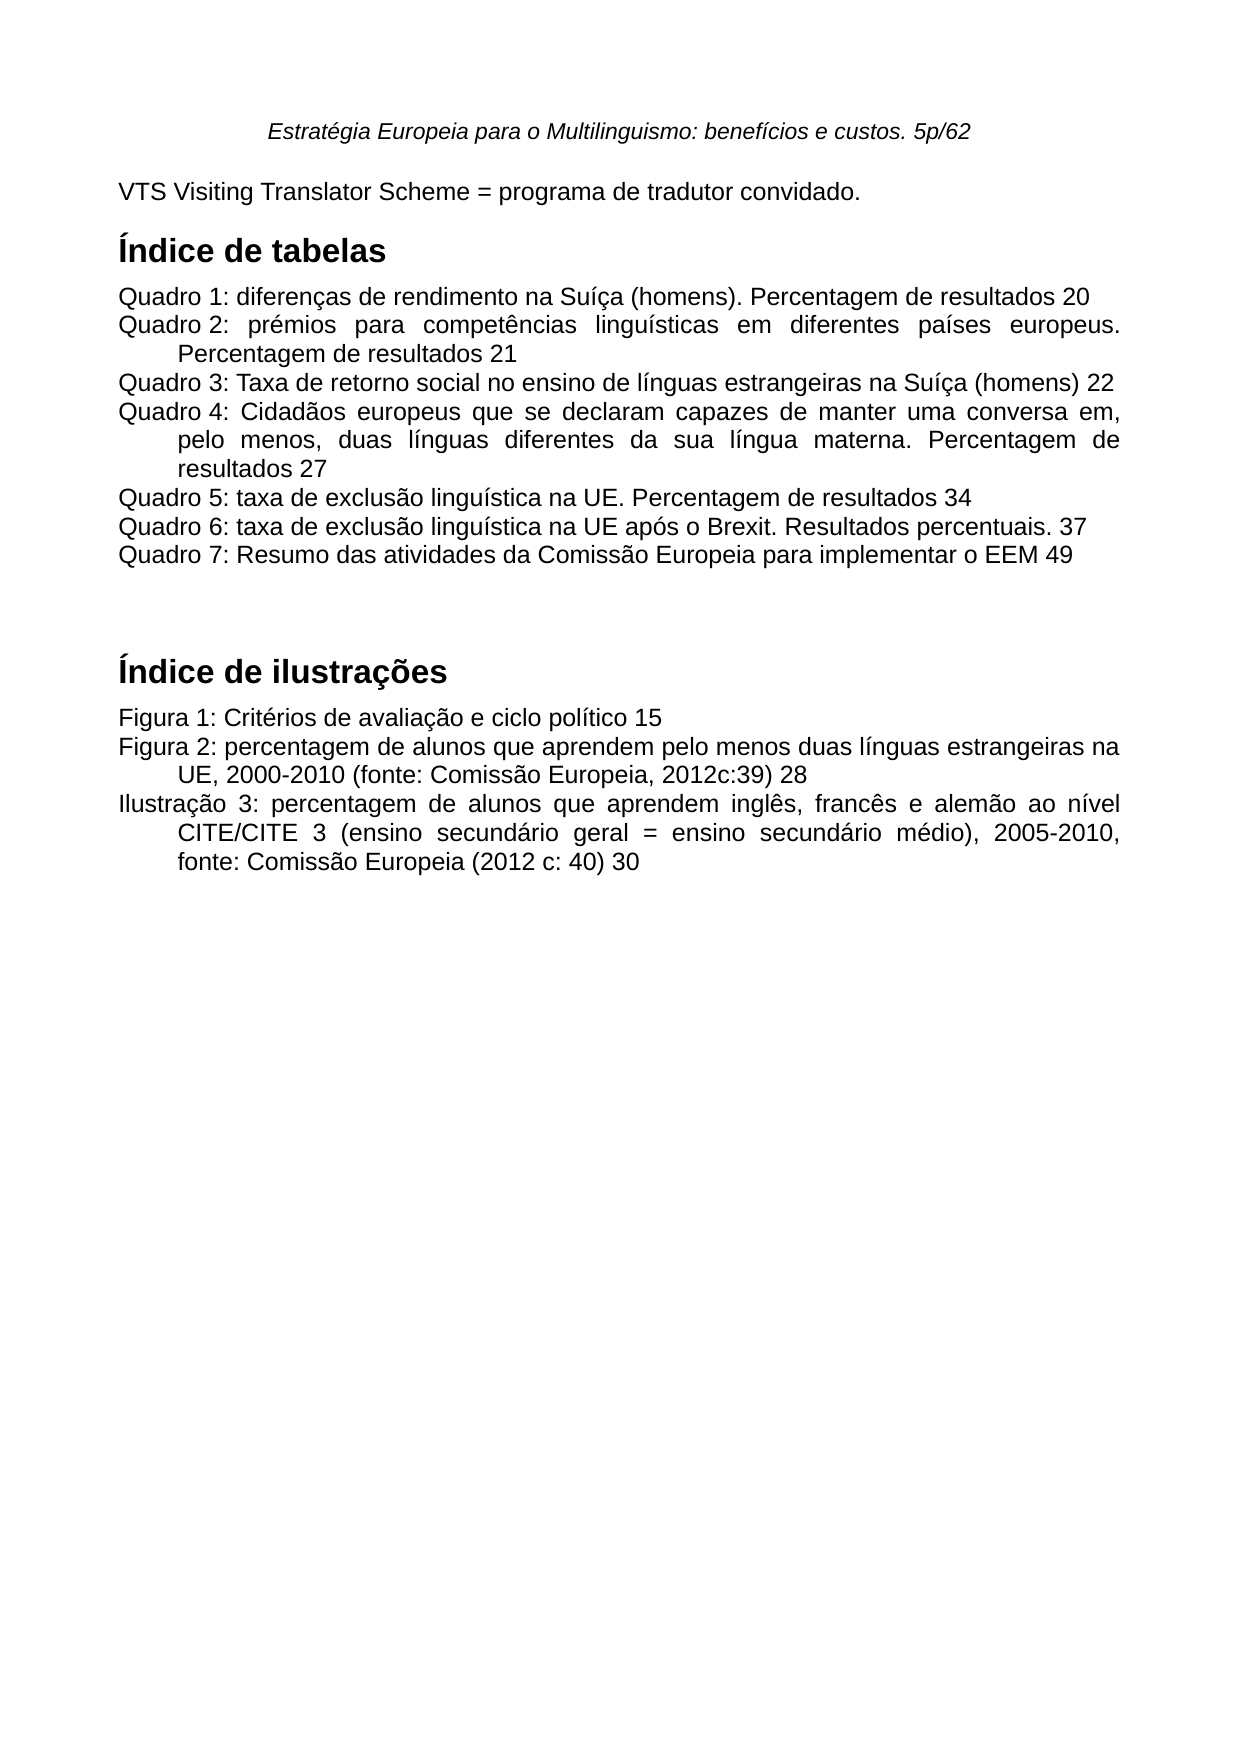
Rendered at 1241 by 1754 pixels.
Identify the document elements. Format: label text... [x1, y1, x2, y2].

text Quadro 3: Taxa de retorno social no ensino de línguas estrangeiras na Suíça (homens) 22 [118, 368, 1122, 397]
text Figura 2: percentagem de alunos que aprendem pelo menos duas línguas estrangeiras na UE, 2000-2010 (fonte: Comissão Europeia, 2012c:39) 28 [118, 731, 1122, 789]
text Quadro 6: taxa de exclusão linguística na UE após o Brexit. Resultados percentuais. 37 [118, 512, 1122, 541]
text Quadro 2: prémios para competências linguísticas em diferentes países europeus. Percentagem de resultados 21 [118, 311, 1122, 368]
subtitle Índice de tabelas [118, 231, 1122, 269]
text Quadro 7: Resumo das atividades da Comissão Europeia para implementar o EEM 49 [118, 541, 1122, 569]
text Ilustração 3: percentagem de alunos que aprendem inglês, francês e alemão ao nível CITE/CITE 3 (ensino secundário geral = ensino secundário médio), 2005-2010, fonte: Comissão Europeia (2012 c: 40) 30 [118, 789, 1122, 875]
text VTS Visiting Translator Scheme = programa de tradutor convidado. [118, 177, 1122, 206]
text Figura 1: Critérios de avaliação e ciclo político 15 [118, 703, 1122, 731]
text Quadro 5: taxa de exclusão linguística na UE. Percentagem de resultados 34 [118, 483, 1122, 512]
text Quadro 1: diferenças de rendimento na Suíça (homens). Percentagem de resultados 20 [118, 282, 1122, 311]
subtitle Índice de ilustrações [118, 652, 1122, 690]
text Quadro 4: Cidadãos europeus que se declaram capazes de manter uma conversa em, pelo menos, duas línguas diferentes da sua língua materna. Percentagem de resultados 27 [118, 397, 1122, 483]
